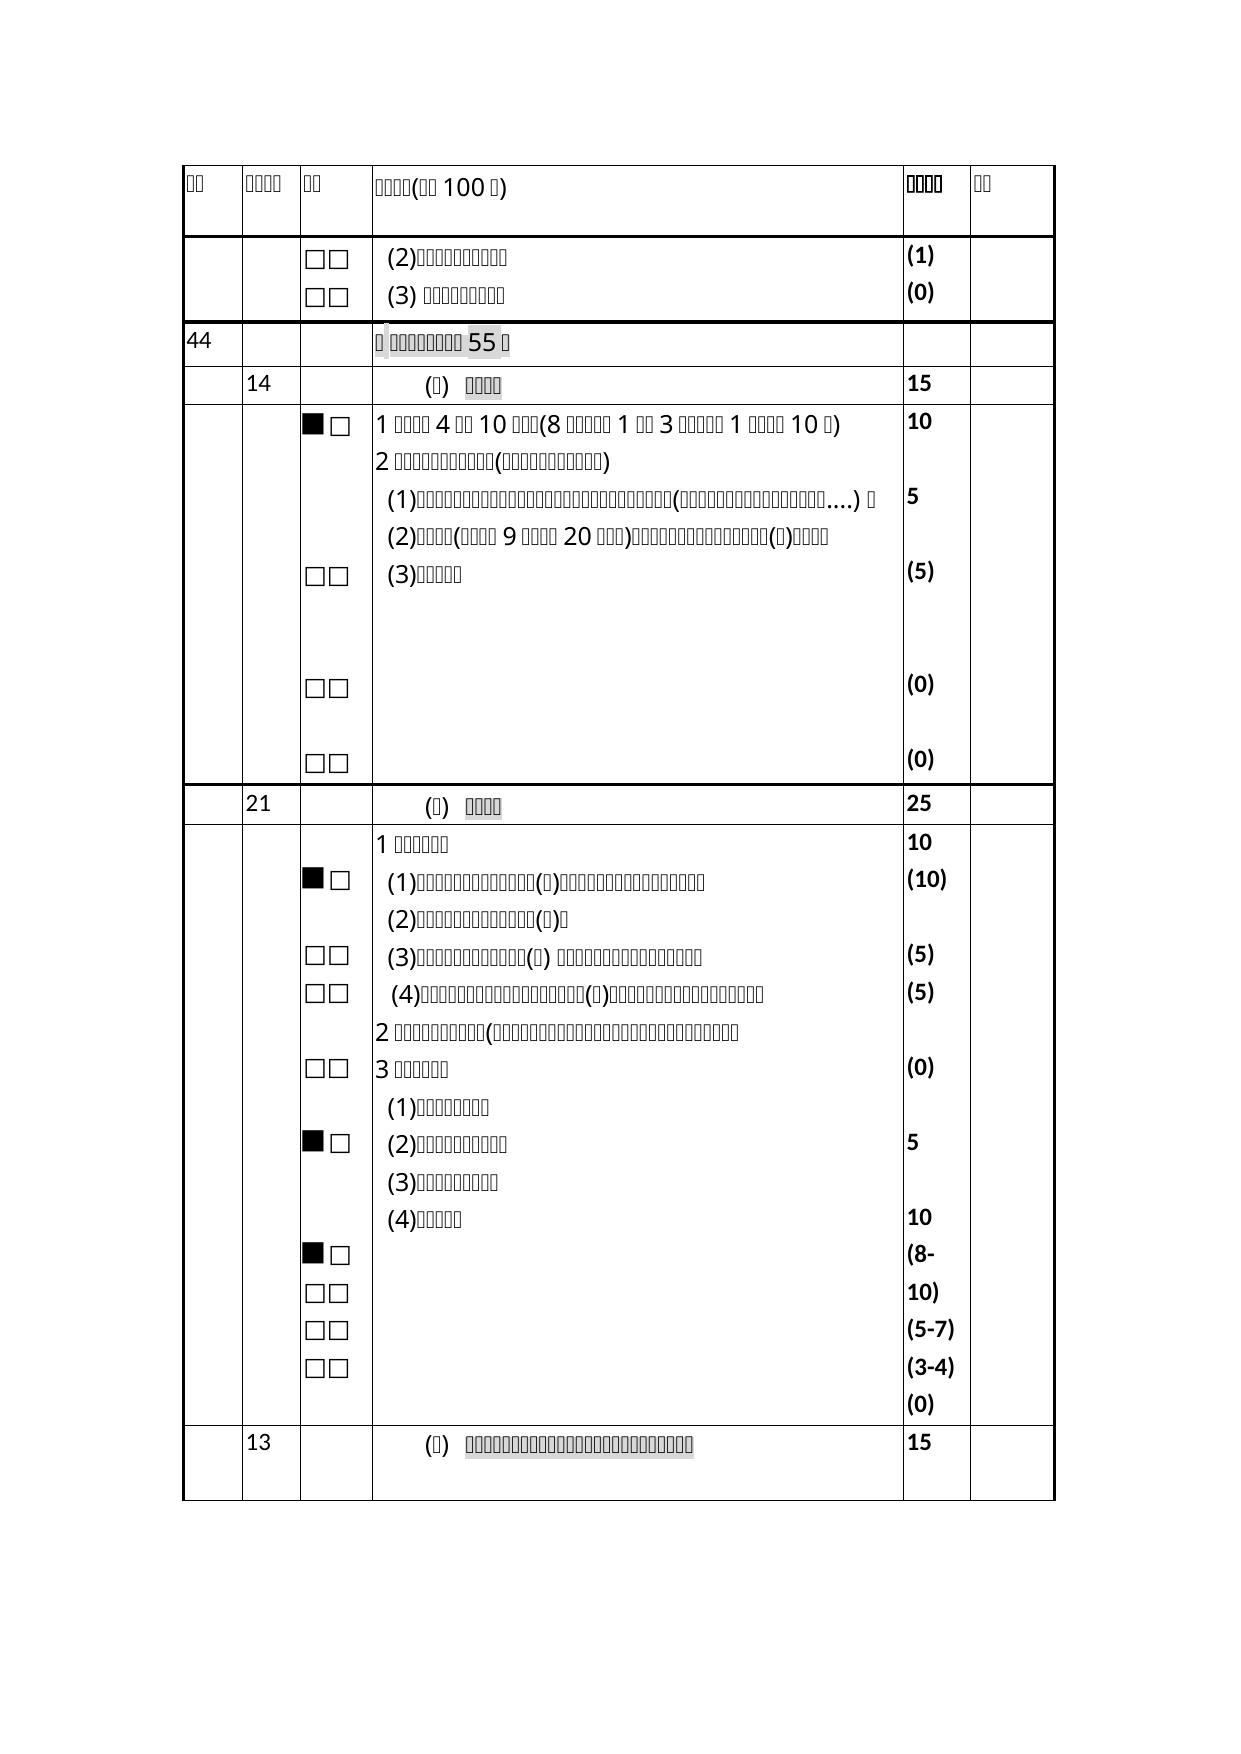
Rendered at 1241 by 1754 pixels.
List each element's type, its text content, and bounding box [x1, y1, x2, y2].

table_cell [185, 825, 242, 1425]
table_cell [243, 405, 300, 783]
table_cell [243, 238, 300, 320]
table_cell (1) (0) [904, 238, 970, 320]
table_cell [301, 324, 372, 366]
table_cell 15 [904, 367, 970, 404]
table_cell 1電話鈴聲4聲或10秒應答(8分；每增減1響或3秒，即增減1分，最多10分) 2業務單位無人接聽之情形(無人接聽情形，本項給分) (1)無人接聽，電話系統自動轉接總機人員服務或提供其他撥接服務(如改撥其他分機或改接總機人員服務....) 。 (2)無人接聽(電話鈴響9聲以上或20秒以上)電話系統或總機人員未提供其他轉(撥)接服務。 (3)電話故障。 [373, 405, 903, 783]
table_cell [904, 324, 970, 366]
table_cell 答話內容分甲、乙兩種情形，依實際接聽情形擇一選填。 [373, 1426, 903, 1500]
table_cell [243, 825, 300, 1425]
table_cell 14 [243, 367, 300, 404]
table_cell 21 [243, 786, 300, 824]
table_cell 1接話應對情形 (1)清晰報明單位名稱或自己姓名(氏)，說「您好」、「早安」等問候語。 (2)清晰報明單位名稱或自己姓名(氏)。 (3)未報明單位名稱或自己姓名(氏) ，說「您好」、「早安」等問候語。 (4)接話說「喂」未報明單位名稱或自己姓名(氏)，未說「您好」、「早安」等問候語。 2結束時，有禮貌性用語(如「謝謝」、「再見」、「不客氣」等，並讓來電先掛電話。 3接話時之態度 (1)語調謙和、熱誠。 (2)語調平淡，態度尚佳。 (3)語調急燥，不耐煩。 (4)語調粗暴。 [373, 825, 903, 1425]
table_cell [301, 1426, 372, 1500]
table_cell 電話禮貌 [373, 786, 903, 824]
table_cell [185, 786, 242, 824]
table_cell [971, 367, 1053, 404]
table_cell [971, 1426, 1053, 1500]
table_cell 備註 [971, 166, 1053, 235]
table_cell 44 [185, 324, 242, 366]
table_cell ¢□ □□ □□ □□ [301, 405, 372, 783]
table_cell [971, 825, 1053, 1425]
table_cell [185, 238, 242, 320]
table_cell (2)語調平淡，態度尚住。 (3) 語調急燥，不耐煩。 [373, 238, 903, 320]
table_cell [971, 238, 1053, 320]
table_cell 二 業務單位接聽電話55分 [373, 324, 903, 366]
table_cell 10 (10) (5) (5) (0) 5 10 (8-10) (5-7) (3-4) (0) [904, 825, 970, 1425]
table_cell [185, 405, 242, 783]
table_cell [185, 367, 242, 404]
table_cell [301, 367, 372, 404]
table_cell □□ □□ [301, 238, 372, 320]
table_cell 10 5 (5) (0) (0) [904, 405, 970, 783]
table_cell 接聽速度 [373, 367, 903, 404]
table_cell 13 [243, 1426, 300, 1500]
table_cell 計分 [185, 166, 242, 235]
table_cell ¢□ □□ □□ □□ ¢□ ¢□ □□ □□ □□ [301, 825, 372, 1425]
table_cell [971, 324, 1053, 366]
table_cell 考核內容(總分100分) [373, 166, 903, 235]
table_cell 細項配分 [904, 166, 970, 235]
table_cell 測試 [301, 166, 372, 235]
table_cell [185, 1426, 242, 1500]
table_cell 分項得分 [243, 166, 300, 235]
table_cell [301, 786, 372, 824]
table_cell [243, 324, 300, 366]
table_cell [971, 405, 1053, 783]
table_cell 15 [904, 1426, 970, 1500]
table_cell [971, 786, 1053, 824]
table_cell 25 [904, 786, 970, 824]
